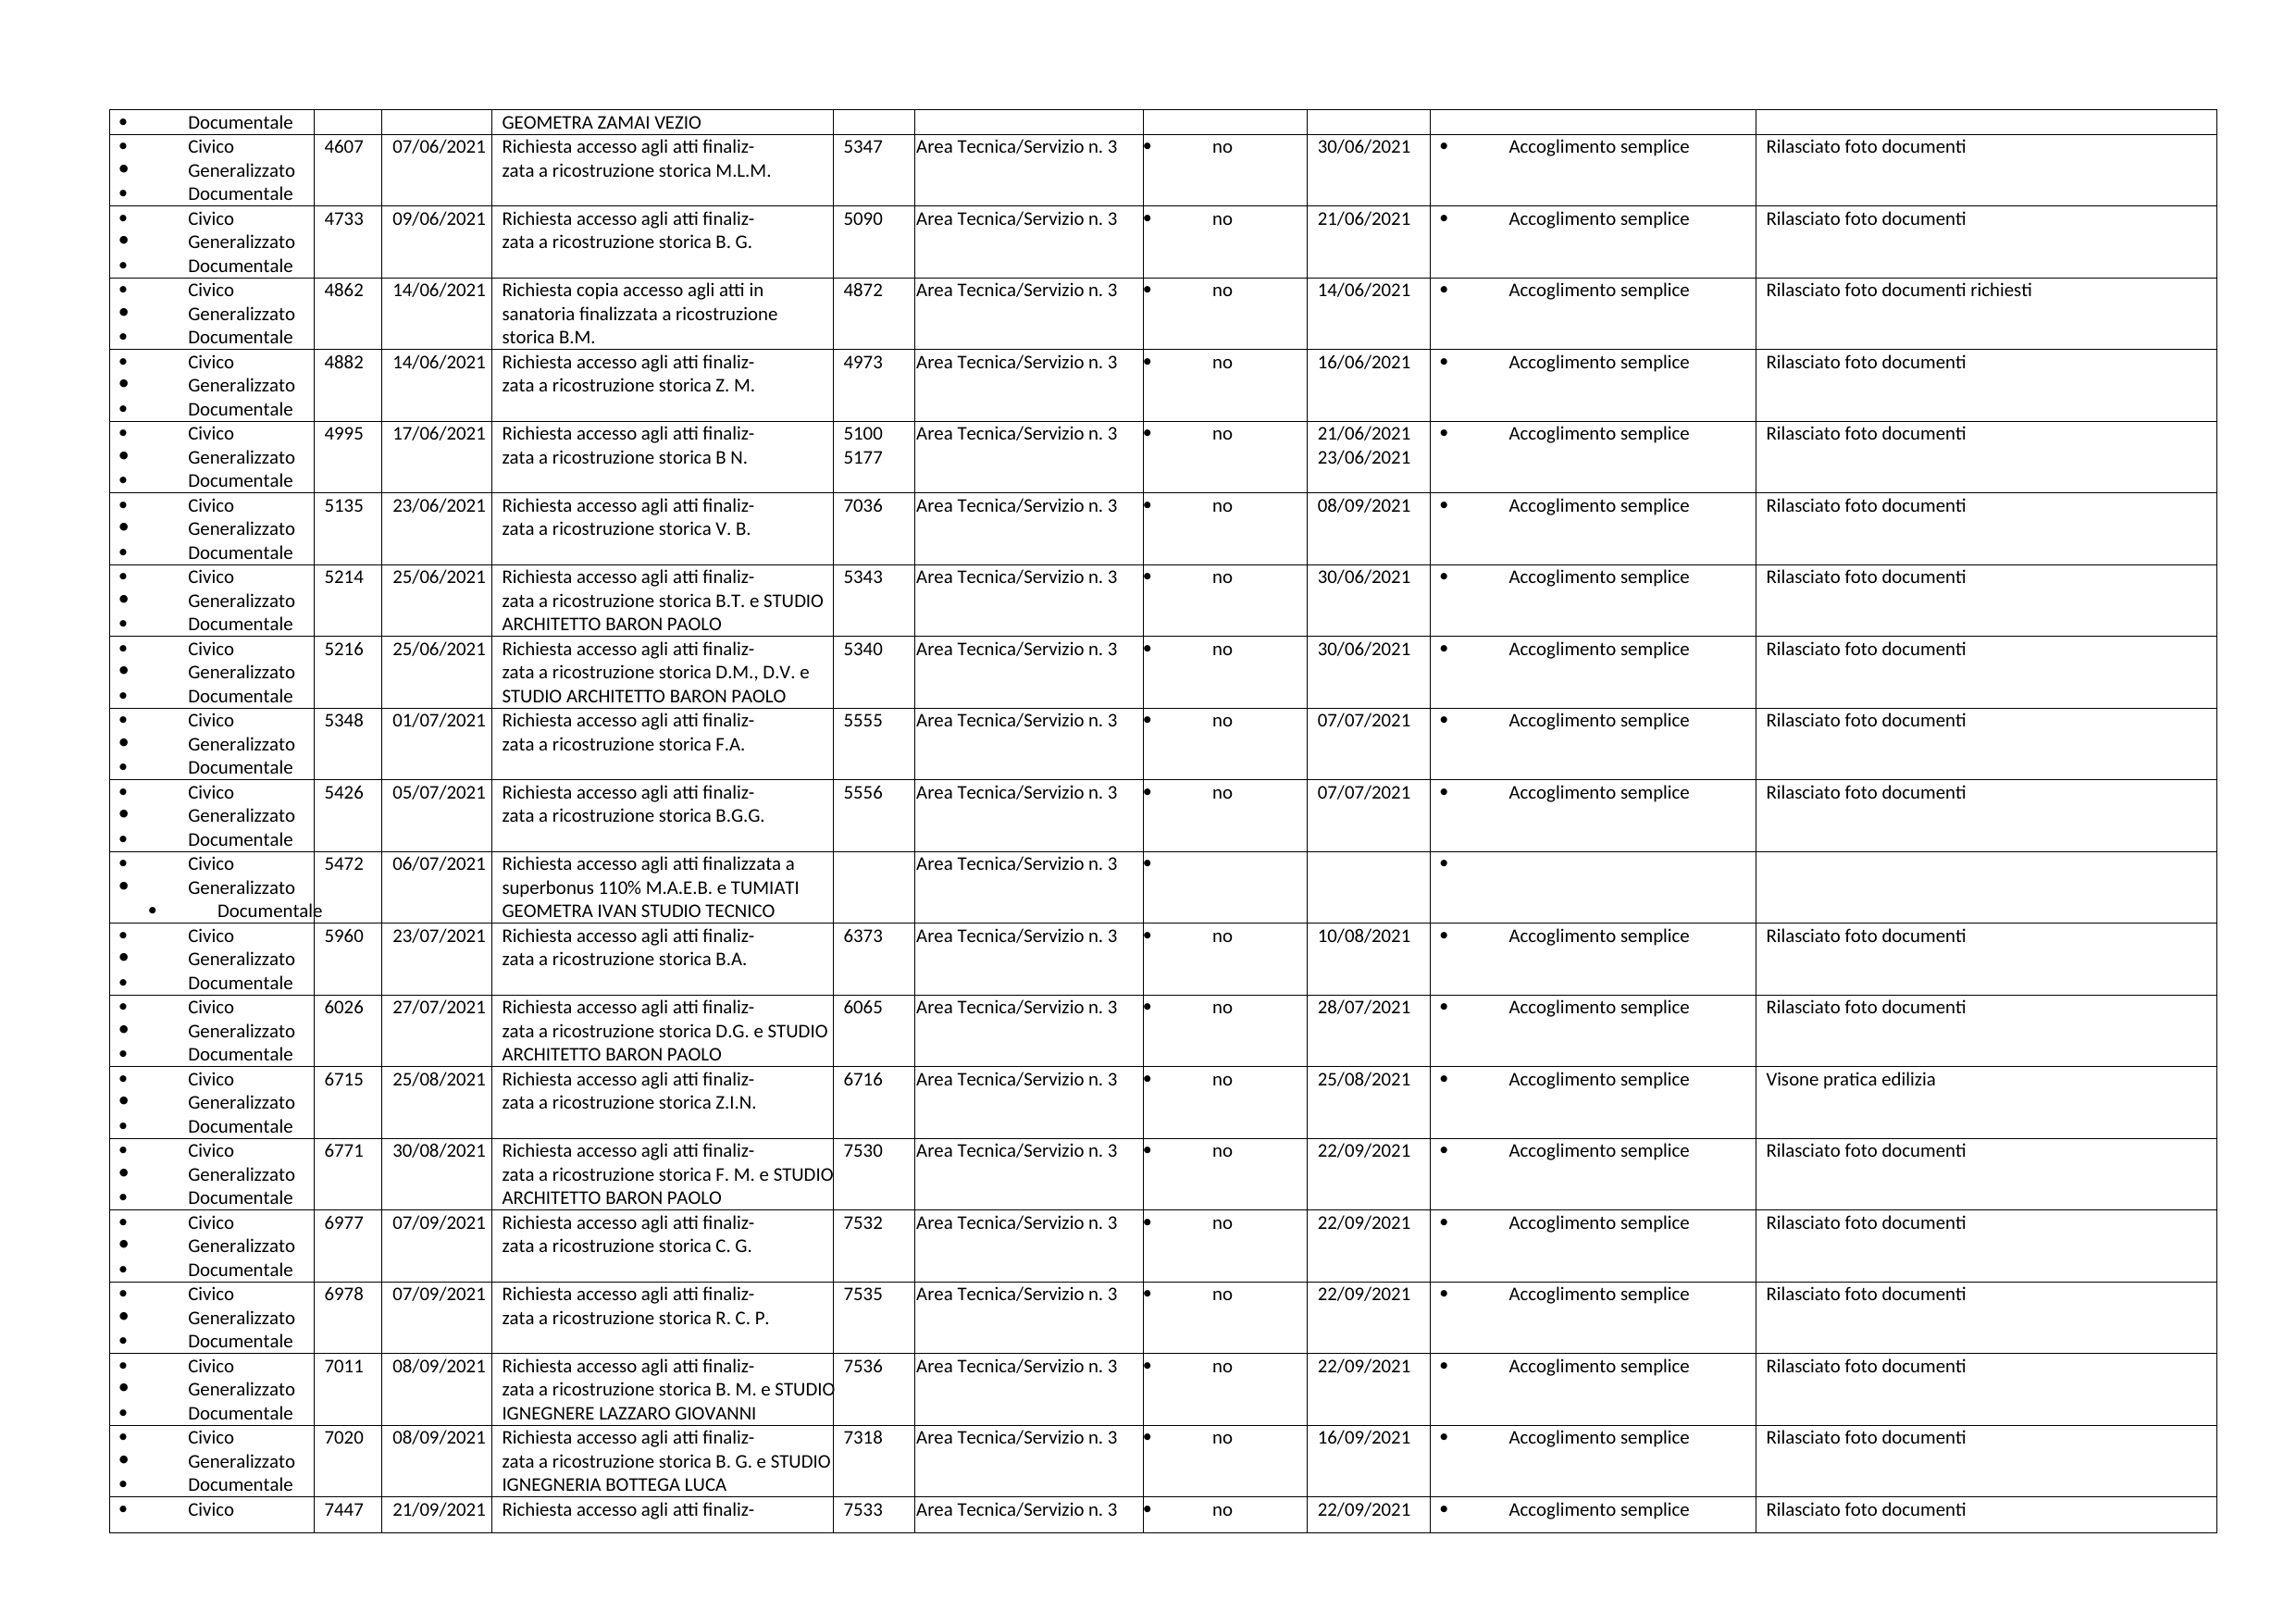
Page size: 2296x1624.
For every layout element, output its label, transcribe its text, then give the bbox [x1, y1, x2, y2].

table_cell Area Tecnica/Servizio n. 3 [915, 1139, 1143, 1209]
table_cell Richiesta accesso agli atti finaliz- zata a ricostruzione storica B N. [492, 422, 833, 492]
table_cell no [1144, 996, 1307, 1066]
table_cell Civico Generalizzato Documentale [110, 1067, 314, 1137]
table_cell Richiesta accesso agli atti finaliz- zata a ricostruzione storica F. M. e STUDIO ARCHITETTO BARON PAOLO [492, 1139, 833, 1209]
table_cell Accoglimento semplice [1431, 1354, 1756, 1424]
table_cell 7532 [834, 1210, 914, 1281]
table_cell 7447 [315, 1497, 381, 1532]
table_cell no [1144, 924, 1307, 994]
table_cell Civico Generalizzato Documentale [110, 1210, 314, 1281]
table_cell Civico Generalizzato Documentale [110, 709, 314, 779]
table_cell no [1144, 780, 1307, 850]
table_cell no [1144, 1067, 1307, 1137]
table_cell Civico Generalizzato Documentale [110, 279, 314, 349]
table_cell 30/06/2021 [1308, 135, 1430, 205]
table_cell [1431, 852, 1756, 923]
table_cell 5472 [315, 852, 381, 923]
table_cell [1144, 110, 1307, 133]
table_cell 5555 [834, 709, 914, 779]
table_cell Accoglimento semplice [1431, 996, 1756, 1066]
table_cell Richiesta accesso agli atti finaliz- zata a ricostruzione storica F.A. [492, 709, 833, 779]
table_cell 4973 [834, 350, 914, 420]
table_cell Civico Generalizzato Documentale [110, 1139, 314, 1209]
table_cell Area Tecnica/Servizio n. 3 [915, 996, 1143, 1066]
table_cell Civico Generalizzato Documentale [110, 110, 314, 133]
table_cell Richiesta accesso agli atti finaliz- zata a ricostruzione storica B.T. e STUDIO ARCHITETTO BARON PAOLO [492, 565, 833, 636]
table_cell Area Tecnica/Servizio n. 3 [915, 852, 1143, 923]
table_cell Rilasciato foto documenti [1756, 996, 2216, 1066]
table_cell 5340 [834, 637, 914, 707]
table_cell no [1144, 422, 1307, 492]
table_cell Civico Generalizzato Documentale [110, 996, 314, 1066]
table_cell Accoglimento semplice [1431, 1497, 1756, 1532]
table_cell Rilasciato foto documenti [1756, 924, 2216, 994]
table_cell 5348 [315, 709, 381, 779]
table_cell 5216 [315, 637, 381, 707]
table_cell 4862 [315, 279, 381, 349]
table_cell Richiesta accesso agli atti finaliz- zata a ricostruzione storica B.G.G. [492, 780, 833, 850]
table_cell 14/06/2021 [1308, 279, 1430, 349]
table_cell 17/06/2021 [382, 422, 491, 492]
table_cell 4882 [315, 350, 381, 420]
table_cell Civico Generalizzato Documentale [110, 565, 314, 636]
table_cell 22/09/2021 [1308, 1210, 1430, 1281]
table_cell Civico Generalizzato Documentale [110, 1426, 314, 1496]
table_cell no [1144, 1426, 1307, 1496]
table_cell 4607 [315, 135, 381, 205]
table_cell Civico Generalizzato Documentale [110, 1283, 314, 1353]
table_cell 5960 [315, 924, 381, 994]
table_cell 5100 5177 [834, 422, 914, 492]
table_cell 6715 [315, 1067, 381, 1137]
table_cell Rilasciato foto documenti [1756, 350, 2216, 420]
table_cell Area Tecnica/Servizio n. 3 [915, 422, 1143, 492]
table_cell Rilasciato foto documenti [1756, 493, 2216, 564]
table_cell Area Tecnica/Servizio n. 3 [915, 637, 1143, 707]
table_cell 5347 [834, 135, 914, 205]
table_cell Civico Generalizzato Documentale [110, 780, 314, 850]
table_cell 7535 [834, 1283, 914, 1353]
table_cell Rilasciato foto documenti [1756, 780, 2216, 850]
table_cell Richiesta accesso agli atti finaliz- zata a ricostruzione storica Z. M. [492, 350, 833, 420]
table_cell Visone pratica edilizia [1756, 1067, 2216, 1137]
table_cell 5343 [834, 565, 914, 636]
table_cell Area Tecnica/Servizio n. 3 [915, 1354, 1143, 1424]
table_cell Richiesta accesso agli atti finaliz- zata a ricostruzione storica D.G. e STUDIO ARCHITETTO BARON PAOLO [492, 996, 833, 1066]
table_cell Area Tecnica/Servizio n. 3 [915, 565, 1143, 636]
table_cell Area Tecnica/Servizio n. 3 [915, 709, 1143, 779]
table_cell Richiesta accesso agli atti finalizzata a superbonus 110% M.A.E.B. e TUMIATI GEOMETRA IVAN STUDIO TECNICO [492, 852, 833, 923]
table_cell Richiesta accesso agli atti finaliz- zata a ricostruzione storica B. M. e STUDIO IGNEGNERE LAZZARO GIOVANNI [492, 1354, 833, 1424]
table_cell 6373 [834, 924, 914, 994]
table_cell Area Tecnica/Servizio n. 3 [915, 1067, 1143, 1137]
table_cell 22/09/2021 [1308, 1139, 1430, 1209]
table_cell 28/07/2021 [1308, 996, 1430, 1066]
table_cell Accoglimento semplice [1431, 924, 1756, 994]
table_cell Civico Generalizzato Documentale [110, 1497, 314, 1532]
table_cell 21/06/2021 [1308, 206, 1430, 277]
table_cell Accoglimento semplice [1431, 422, 1756, 492]
table_cell 14/06/2021 [382, 279, 491, 349]
table_cell Accoglimento semplice [1431, 709, 1756, 779]
table_cell 16/06/2021 [1308, 350, 1430, 420]
table_cell [834, 852, 914, 923]
table_cell Richiesta accesso agli atti finaliz- zata a ricostruzione storica M.L.M. [492, 135, 833, 205]
table_cell Richiesta accesso agli atti finaliz- zata a ricostruzione storica B. G. [492, 206, 833, 277]
table_cell Rilasciato foto documenti [1756, 206, 2216, 277]
table_cell 25/06/2021 [382, 637, 491, 707]
table_cell [1144, 852, 1307, 923]
table_cell Accoglimento semplice [1431, 565, 1756, 636]
table_cell 5090 [834, 206, 914, 277]
table_cell no [1144, 493, 1307, 564]
table_cell Accoglimento semplice [1431, 135, 1756, 205]
table_cell Accoglimento semplice [1431, 637, 1756, 707]
table_cell Rilasciato foto documenti [1756, 1139, 2216, 1209]
table_cell 5426 [315, 780, 381, 850]
table_cell 21/06/2021 23/06/2021 [1308, 422, 1430, 492]
table_cell Accoglimento semplice [1431, 493, 1756, 564]
table_cell Civico Generalizzato Documentale [110, 350, 314, 420]
table_cell 16/09/2021 [1308, 1426, 1430, 1496]
table_cell 05/07/2021 [382, 780, 491, 850]
table_cell 06/07/2021 [382, 852, 491, 923]
table_cell 07/07/2021 [1308, 709, 1430, 779]
table_cell Civico Generalizzato Documentale [110, 637, 314, 707]
table_cell 7530 [834, 1139, 914, 1209]
table_cell no [1144, 565, 1307, 636]
table_cell 30/08/2021 [382, 1139, 491, 1209]
table_cell 6026 [315, 996, 381, 1066]
table_cell Rilasciato foto documenti [1756, 135, 2216, 205]
table_cell 14/06/2021 [382, 350, 491, 420]
table_cell Richiesta accesso agli atti finaliz- zata a ricostruzione storica B. G. e STUDIO IGNEGNERIA BOTTEGA LUCA [492, 1426, 833, 1496]
table_cell 07/06/2021 [382, 135, 491, 205]
table_cell Richiesta accesso agli atti finaliz- zata a ricostruzione storica C. G. [492, 1210, 833, 1281]
table_cell Civico Generalizzato Documentale [110, 493, 314, 564]
table_cell [915, 110, 1143, 133]
table_cell Richiesta copia accesso agli atti in sanatoria finalizzata a ricostruzione storica B.M. [492, 279, 833, 349]
table_cell 30/06/2021 [1308, 637, 1430, 707]
table_cell Rilasciato foto documenti richiesti [1756, 279, 2216, 349]
table_cell [834, 110, 914, 133]
table_cell 7020 [315, 1426, 381, 1496]
table_cell Rilasciato foto documenti [1756, 422, 2216, 492]
table_cell 27/07/2021 [382, 996, 491, 1066]
table_cell Richiesta accesso agli atti finaliz- zata a ricostruzione storica R. C. P. [492, 1283, 833, 1353]
table_cell 21/09/2021 [382, 1497, 491, 1532]
table_cell 30/06/2021 [1308, 565, 1430, 636]
table_cell 5556 [834, 780, 914, 850]
table_cell Accoglimento semplice [1431, 1426, 1756, 1496]
table_cell Richiesta accesso agli atti finaliz- [492, 1497, 833, 1532]
table_cell [1431, 110, 1756, 133]
table_cell 22/09/2021 [1308, 1354, 1430, 1424]
table_cell 5214 [315, 565, 381, 636]
table_cell no [1144, 709, 1307, 779]
table_cell Civico Generalizzato Documentale [110, 135, 314, 205]
table_cell 07/07/2021 [1308, 780, 1430, 850]
table_cell no [1144, 206, 1307, 277]
table_cell [1308, 852, 1430, 923]
table_cell Area Tecnica/Servizio n. 3 [915, 1210, 1143, 1281]
table_cell no [1144, 1497, 1307, 1532]
table_cell [1308, 110, 1430, 133]
table_cell Area Tecnica/Servizio n. 3 [915, 1283, 1143, 1353]
table_cell 6977 [315, 1210, 381, 1281]
table_cell 7318 [834, 1426, 914, 1496]
table_cell 25/08/2021 [382, 1067, 491, 1137]
table_cell Area Tecnica/Servizio n. 3 [915, 135, 1143, 205]
table_cell Richiesta accesso agli atti finaliz- zata a ricostruzione storica D.M., D.V. e STUDIO ARCHITETTO BARON PAOLO [492, 637, 833, 707]
table_cell [1756, 852, 2216, 923]
table_cell Rilasciato foto documenti [1756, 1497, 2216, 1532]
table_cell Area Tecnica/Servizio n. 3 [915, 493, 1143, 564]
table_cell Accoglimento semplice [1431, 780, 1756, 850]
table_cell Accoglimento semplice [1431, 1210, 1756, 1281]
table_cell no [1144, 1354, 1307, 1424]
table_cell Richiesta accesso agli atti finaliz- zata a ricostruzione storica Z.I.N. [492, 1067, 833, 1137]
table_cell [1756, 110, 2216, 133]
table_cell [382, 110, 491, 133]
table_cell no [1144, 1283, 1307, 1353]
table_cell Rilasciato foto documenti [1756, 1354, 2216, 1424]
table_cell Civico Generalizzato Documentale [110, 206, 314, 277]
table_cell no [1144, 279, 1307, 349]
table_cell 23/07/2021 [382, 924, 491, 994]
table_cell 6065 [834, 996, 914, 1066]
table_cell Accoglimento semplice [1431, 279, 1756, 349]
table_cell 08/09/2021 [1308, 493, 1430, 564]
table_cell Civico Generalizzato Documentale [110, 924, 314, 994]
table_cell Accoglimento semplice [1431, 206, 1756, 277]
table_cell 08/09/2021 [382, 1354, 491, 1424]
table_cell 7533 [834, 1497, 914, 1532]
table_cell Civico Generalizzato Documentale [110, 852, 314, 923]
table_cell no [1144, 1210, 1307, 1281]
table_cell Area Tecnica/Servizio n. 3 [915, 1426, 1143, 1496]
table_cell Accoglimento semplice [1431, 1139, 1756, 1209]
table_cell 4995 [315, 422, 381, 492]
table_cell no [1144, 637, 1307, 707]
table_cell Rilasciato foto documenti [1756, 1283, 2216, 1353]
table_cell no [1144, 135, 1307, 205]
table_cell Area Tecnica/Servizio n. 3 [915, 924, 1143, 994]
table_cell Rilasciato foto documenti [1756, 1426, 2216, 1496]
table_cell no [1144, 350, 1307, 420]
table_cell 08/09/2021 [382, 1426, 491, 1496]
table_cell 10/08/2021 [1308, 924, 1430, 994]
table_cell 25/06/2021 [382, 565, 491, 636]
table_cell Accoglimento semplice [1431, 1283, 1756, 1353]
table_cell GEOMETRA ZAMAI VEZIO [492, 110, 833, 133]
table_cell 6771 [315, 1139, 381, 1209]
table_cell 4733 [315, 206, 381, 277]
table_cell 7036 [834, 493, 914, 564]
table_cell 6716 [834, 1067, 914, 1137]
table_cell 01/07/2021 [382, 709, 491, 779]
table_cell Richiesta accesso agli atti finaliz- zata a ricostruzione storica B.A. [492, 924, 833, 994]
table_cell 22/09/2021 [1308, 1283, 1430, 1353]
table_cell Civico Generalizzato Documentale [110, 1354, 314, 1424]
table_cell Civico Generalizzato Documentale [110, 422, 314, 492]
table_cell Rilasciato foto documenti [1756, 565, 2216, 636]
table_cell Area Tecnica/Servizio n. 3 [915, 350, 1143, 420]
table_cell Accoglimento semplice [1431, 1067, 1756, 1137]
table_cell 5135 [315, 493, 381, 564]
table_cell 07/09/2021 [382, 1283, 491, 1353]
table_cell 7011 [315, 1354, 381, 1424]
table_cell 25/08/2021 [1308, 1067, 1430, 1137]
table_cell 09/06/2021 [382, 206, 491, 277]
table_cell Area Tecnica/Servizio n. 3 [915, 279, 1143, 349]
table_cell no [1144, 1139, 1307, 1209]
table_cell Rilasciato foto documenti [1756, 637, 2216, 707]
table_cell Richiesta accesso agli atti finaliz- zata a ricostruzione storica V. B. [492, 493, 833, 564]
table_cell Area Tecnica/Servizio n. 3 [915, 206, 1143, 277]
table_cell [315, 110, 381, 133]
table_cell Accoglimento semplice [1431, 350, 1756, 420]
table_cell Area Tecnica/Servizio n. 3 [915, 780, 1143, 850]
table_cell Rilasciato foto documenti [1756, 1210, 2216, 1281]
table_cell 22/09/2021 [1308, 1497, 1430, 1532]
table_cell 4872 [834, 279, 914, 349]
table_cell 07/09/2021 [382, 1210, 491, 1281]
table_cell 23/06/2021 [382, 493, 491, 564]
table_cell Rilasciato foto documenti [1756, 709, 2216, 779]
table_cell Area Tecnica/Servizio n. 3 [915, 1497, 1143, 1532]
table_cell 6978 [315, 1283, 381, 1353]
table_cell 7536 [834, 1354, 914, 1424]
